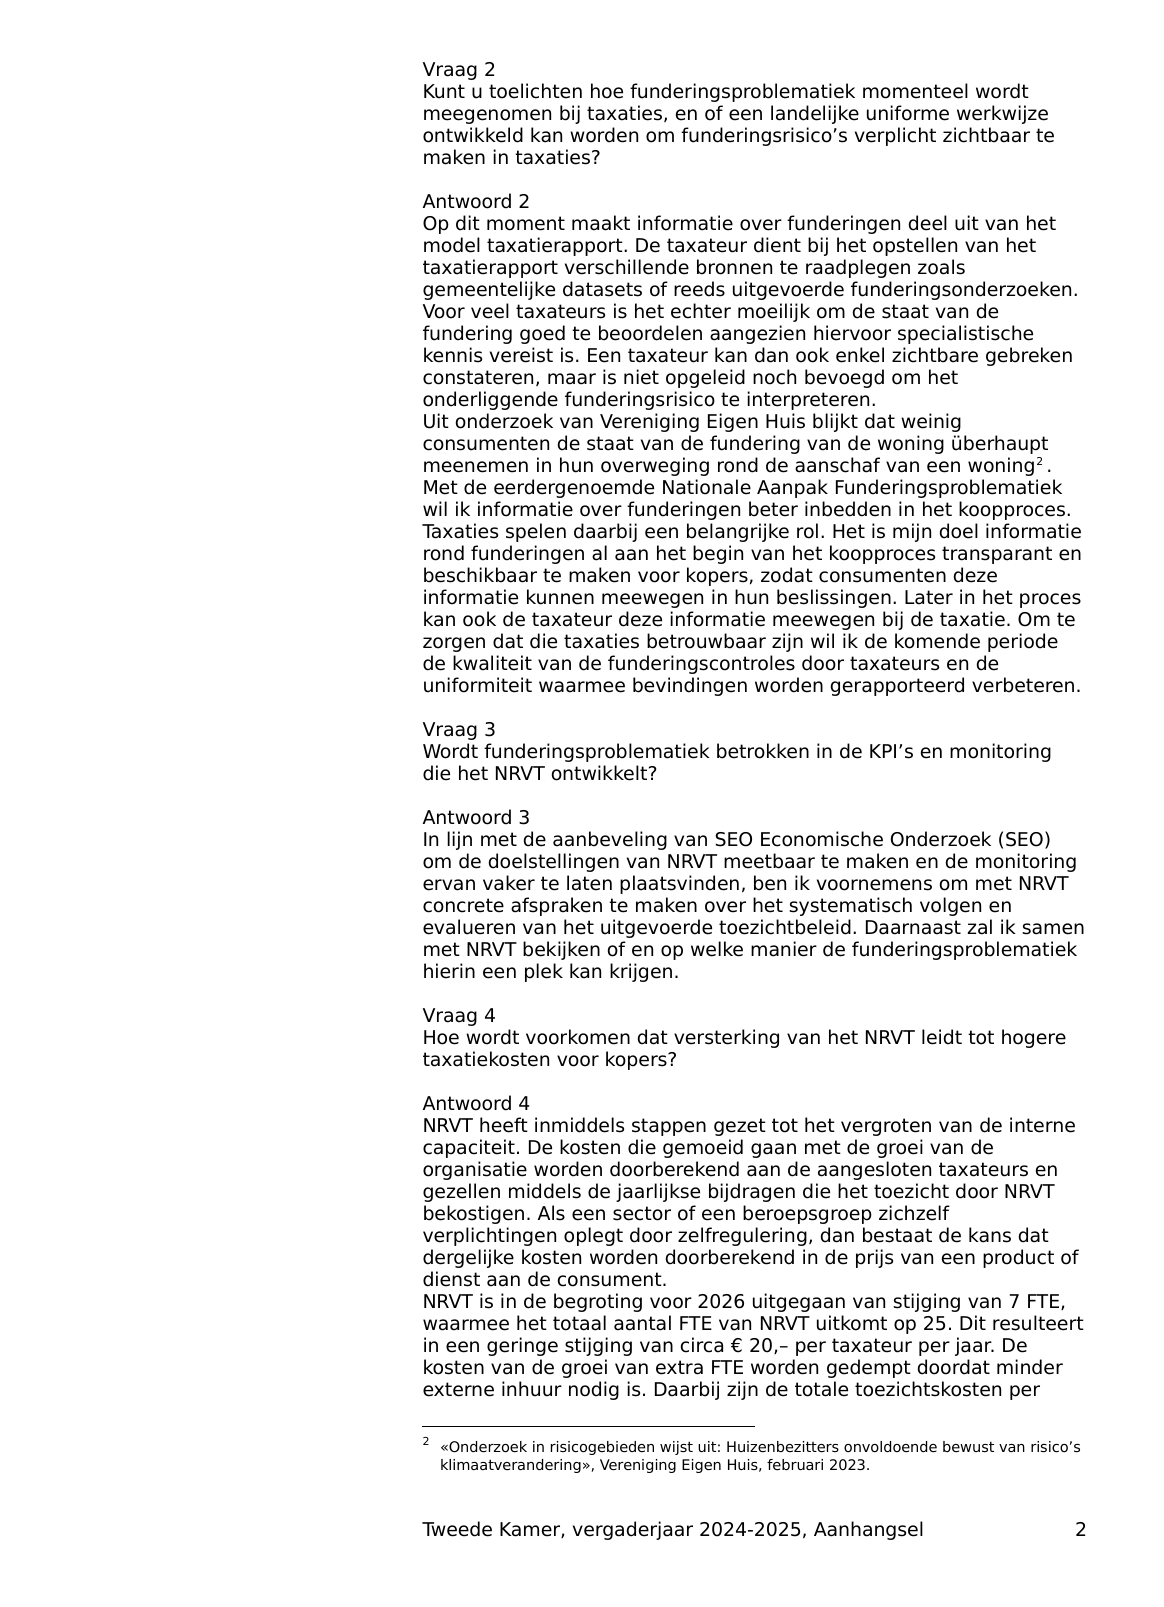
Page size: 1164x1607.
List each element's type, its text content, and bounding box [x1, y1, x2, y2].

text Vraag 4 [422, 1005, 1087, 1027]
text Vraag 2 [422, 59, 1087, 81]
text In lijn met de aanbeveling van SEO Economische Onderzoek (SEO) om de doelstellingen van NRVT meetbaar te maken en de monitoring ervan vaker te laten plaatsvinden, ben ik voornemens om met NRVT concrete afspraken te maken over het systematisch volgen en evalueren van het uitgevoerde toezichtbeleid. Daarnaast zal ik samen met NRVT bekijken of en op welke manier de funderingsproblematiek hierin een plek kan krijgen. [422, 829, 1087, 983]
text Antwoord 4 [422, 1093, 1087, 1115]
text Kunt u toelichten hoe funderingsproblematiek momenteel wordt meegenomen bij taxaties, en of een landelijke uniforme werkwijze ontwikkeld kan worden om funderingsrisico’s verplicht zichtbaar te maken in taxaties? [422, 81, 1087, 169]
text Antwoord 3 [422, 807, 1087, 829]
text Op dit moment maakt informatie over funderingen deel uit van het model taxatierapport. De taxateur dient bij het opstellen van het taxatierapport verschillende bronnen te raadplegen zoals gemeentelijke datasets of reeds uitgevoerde funderingsonderzoeken. Voor veel taxateurs is het echter moeilijk om de staat van de fundering goed te beoordelen aangezien hiervoor specialistische kennis vereist is. Een taxateur kan dan ook enkel zichtbare gebreken constateren, maar is niet opgeleid noch bevoegd om het onderliggende funderingsrisico te interpreteren. [422, 213, 1087, 411]
text Antwoord 2 [422, 191, 1087, 213]
text Vraag 3 [422, 719, 1087, 741]
text Uit onderzoek van Vereniging Eigen Huis blijkt dat weinig consumenten de staat van de fundering van de woning überhaupt meenemen in hun overweging rond de aanschaf van een woning. Met de eerdergenoemde Nationale Aanpak Funderingsproblematiek wil ik informatie over funderingen beter inbedden in het koopproces. Taxaties spelen daarbij een belangrijke rol. Het is mijn doel informatie rond funderingen al aan het begin van het koopproces transparant en beschikbaar te maken voor kopers, zodat consumenten deze informatie kunnen meewegen in hun beslissingen. Later in het proces kan ook de taxateur deze informatie meewegen bij de taxatie. Om te zorgen dat die taxaties betrouwbaar zijn wil ik de komende periode de kwaliteit van de funderingscontroles door taxateurs en de uniformiteit waarmee bevindingen worden gerapporteerd verbeteren. [422, 411, 1087, 697]
text «Onderzoek in risicogebieden wijst uit: Huizenbezitters onvoldoende bewust van risico’s klimaatverandering», Vereniging Eigen Huis, februari 2023. [422, 1435, 1087, 1474]
text NRVT is in de begroting voor 2026 uitgegaan van stijging van 7 FTE, waarmee het totaal aantal FTE van NRVT uitkomt op 25. Dit resulteert in een geringe stijging van circa € 20,– per taxateur per jaar. De kosten van de groei van extra FTE worden gedempt doordat minder externe inhuur nodig is. Daarbij zijn de totale toezichtskosten per [422, 1291, 1087, 1401]
text NRVT heeft inmiddels stappen gezet tot het vergroten van de interne capaciteit. De kosten die gemoeid gaan met de groei van de organisatie worden doorberekend aan de aangesloten taxateurs en gezellen middels de jaarlijkse bijdragen die het toezicht door NRVT bekostigen. Als een sector of een beroepsgroep zichzelf verplichtingen oplegt door zelfregulering, dan bestaat de kans dat dergelijke kosten worden doorberekend in de prijs van een product of dienst aan de consument. [422, 1115, 1087, 1291]
text Hoe wordt voorkomen dat versterking van het NRVT leidt tot hogere taxatiekosten voor kopers? [422, 1027, 1087, 1071]
text Wordt funderingsproblematiek betrokken in de KPI’s en monitoring die het NRVT ontwikkelt? [422, 741, 1087, 785]
